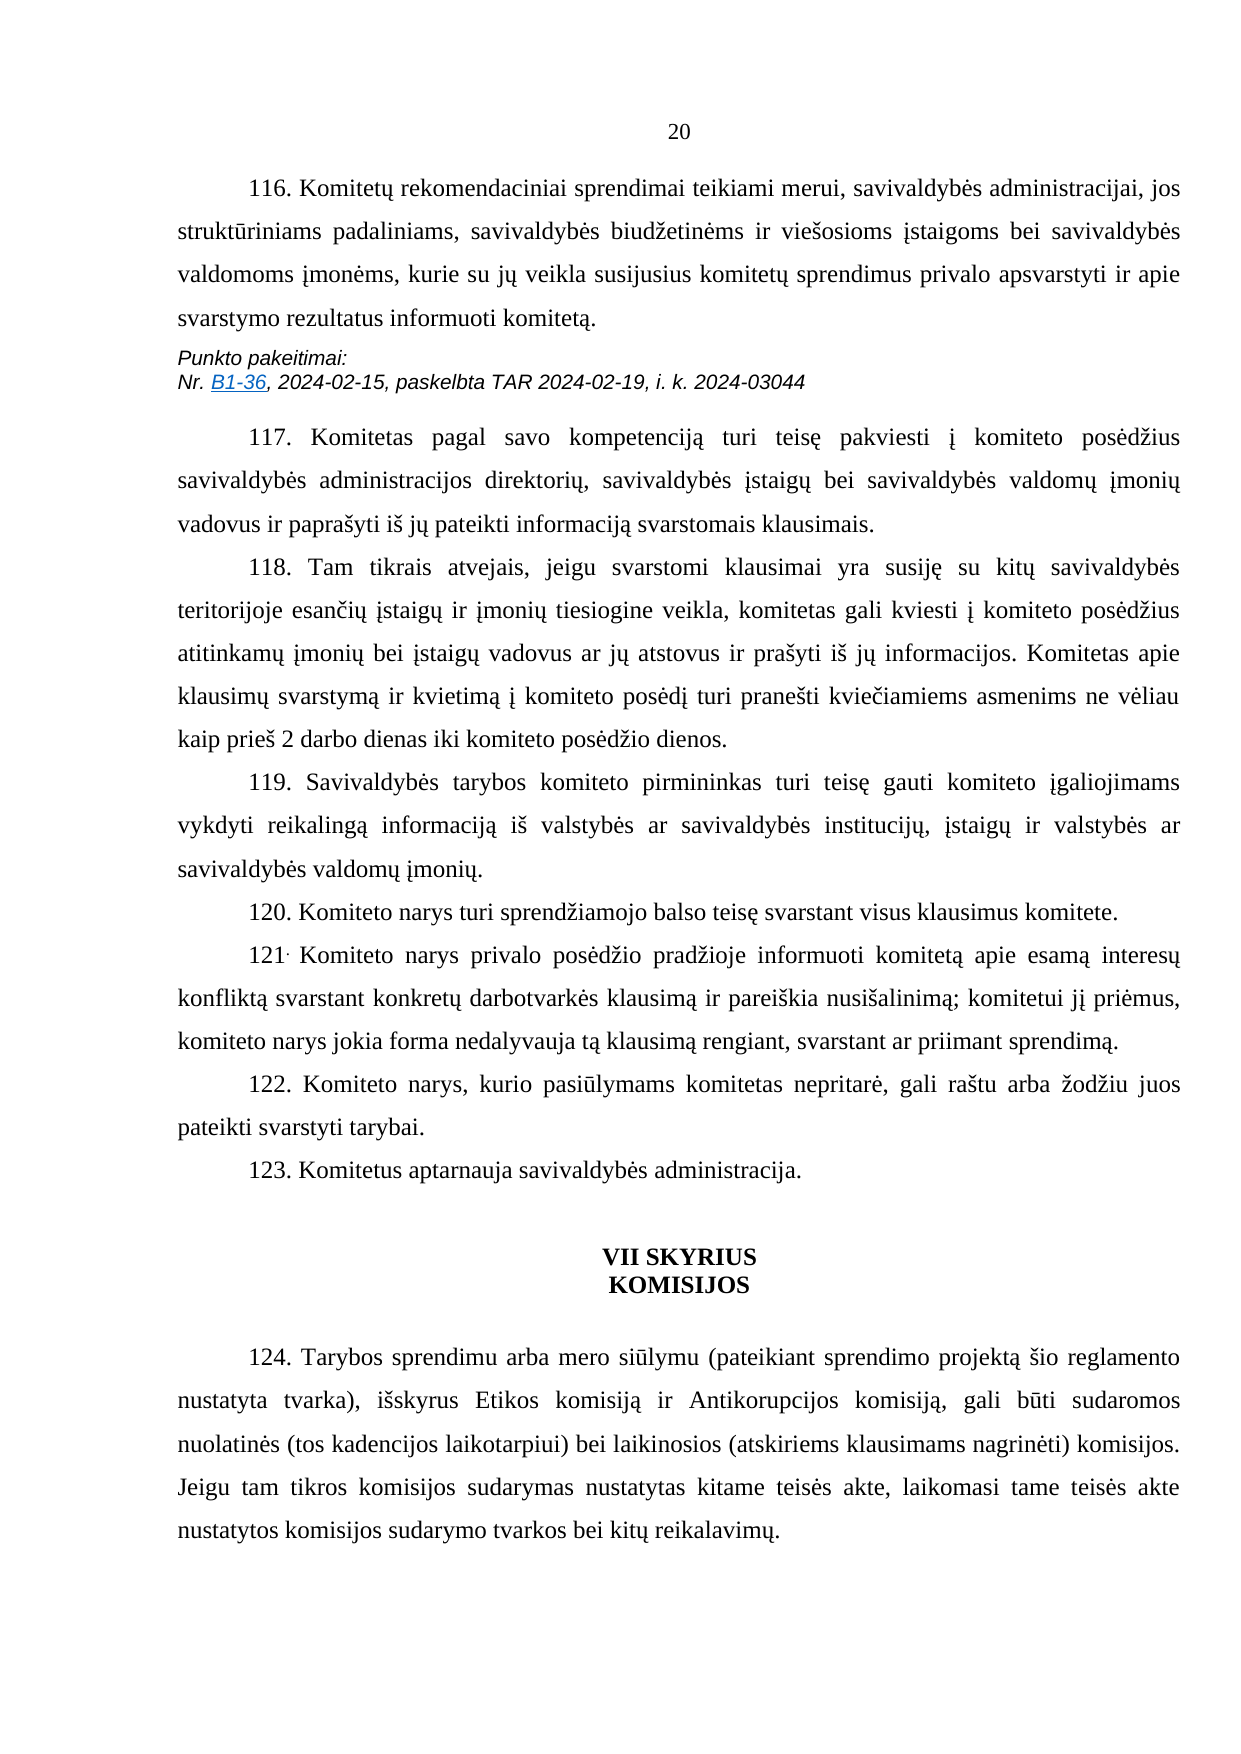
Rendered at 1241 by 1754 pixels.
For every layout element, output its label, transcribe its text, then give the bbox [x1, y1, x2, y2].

text 123. Komitetus aptarnauja savivaldybės administracija. [177, 1156, 1181, 1184]
text 124. Tarybos sprendimu arba mero siūlymu (pateikiant sprendimo projektą šio reglamento nustatyta tvarka), išskyrus Etikos komisiją ir Antikorupcijos komisiją, gali būti sudaromos nuolatinės (tos kadencijos laikotarpiui) bei laikinosios (atskiriems klausimams nagrinėti) komisijos. Jeigu tam tikros komisijos sudarymas nustatytas kitame teisės akte, laikomasi tame teisės akte nustatytos komisijos sudarymo tvarkos bei kitų reikalavimų. [177, 1342, 1181, 1544]
text KOMISIJOS [177, 1271, 1181, 1299]
text 122. Komiteto narys, kurio pasiūlymams komitetas nepritarė, gali raštu arba žodžiu juos pateikti svarstyti tarybai. [177, 1069, 1181, 1141]
text Nr. B1-36, 2024-02-15, paskelbta TAR 2024-02-19, i. k. 2024-03044 [177, 370, 1181, 394]
text VII SKYRIUS [177, 1242, 1181, 1271]
text 117. Komitetas pagal savo kompetenciją turi teisę pakviesti į komiteto posėdžius savivaldybės administracijos direktorių, savivaldybės įstaigų bei savivaldybės valdomų įmonių vadovus ir paprašyti iš jų pateikti informaciją svarstomais klausimais. [177, 422, 1181, 537]
text 116. Komitetų rekomendaciniai sprendimai teikiami merui, savivaldybės administracijai, jos struktūriniams padaliniams, savivaldybės biudžetinėms ir viešosioms įstaigoms bei savivaldybės valdomoms įmonėms, kurie su jų veikla susijusius komitetų sprendimus privalo apsvarstyti ir apie svarstymo rezultatus informuoti komitetą. [177, 173, 1181, 331]
text 121. Komiteto narys privalo posėdžio pradžioje informuoti komitetą apie esamą interesų konfliktą svarstant konkretų darbotvarkės klausimą ir pareiškia nusišalinimą; komitetui jį priėmus, komiteto narys jokia forma nedalyvauja tą klausimą rengiant, svarstant ar priimant sprendimą. [177, 940, 1181, 1055]
text 119. Savivaldybės tarybos komiteto pirmininkas turi teisę gauti komiteto įgaliojimams vykdyti reikalingą informaciją iš valstybės ar savivaldybės institucijų, įstaigų ir valstybės ar savivaldybės valdomų įmonių. [177, 767, 1181, 882]
text 120. Komiteto narys turi sprendžiamojo balso teisę svarstant visus klausimus komitete. [177, 897, 1181, 926]
text 118. Tam tikrais atvejais, jeigu svarstomi klausimai yra susiję su kitų savivaldybės teritorijoje esančių įstaigų ir įmonių tiesiogine veikla, komitetas gali kviesti į komiteto posėdžius atitinkamų įmonių bei įstaigų vadovus ar jų atstovus ir prašyti iš jų informacijos. Komitetas apie klausimų svarstymą ir kvietimą į komiteto posėdį turi pranešti kviečiamiems asmenims ne vėliau kaip prieš 2 darbo dienas iki komiteto posėdžio dienos. [177, 552, 1181, 753]
text Punkto pakeitimai: [177, 346, 1181, 370]
